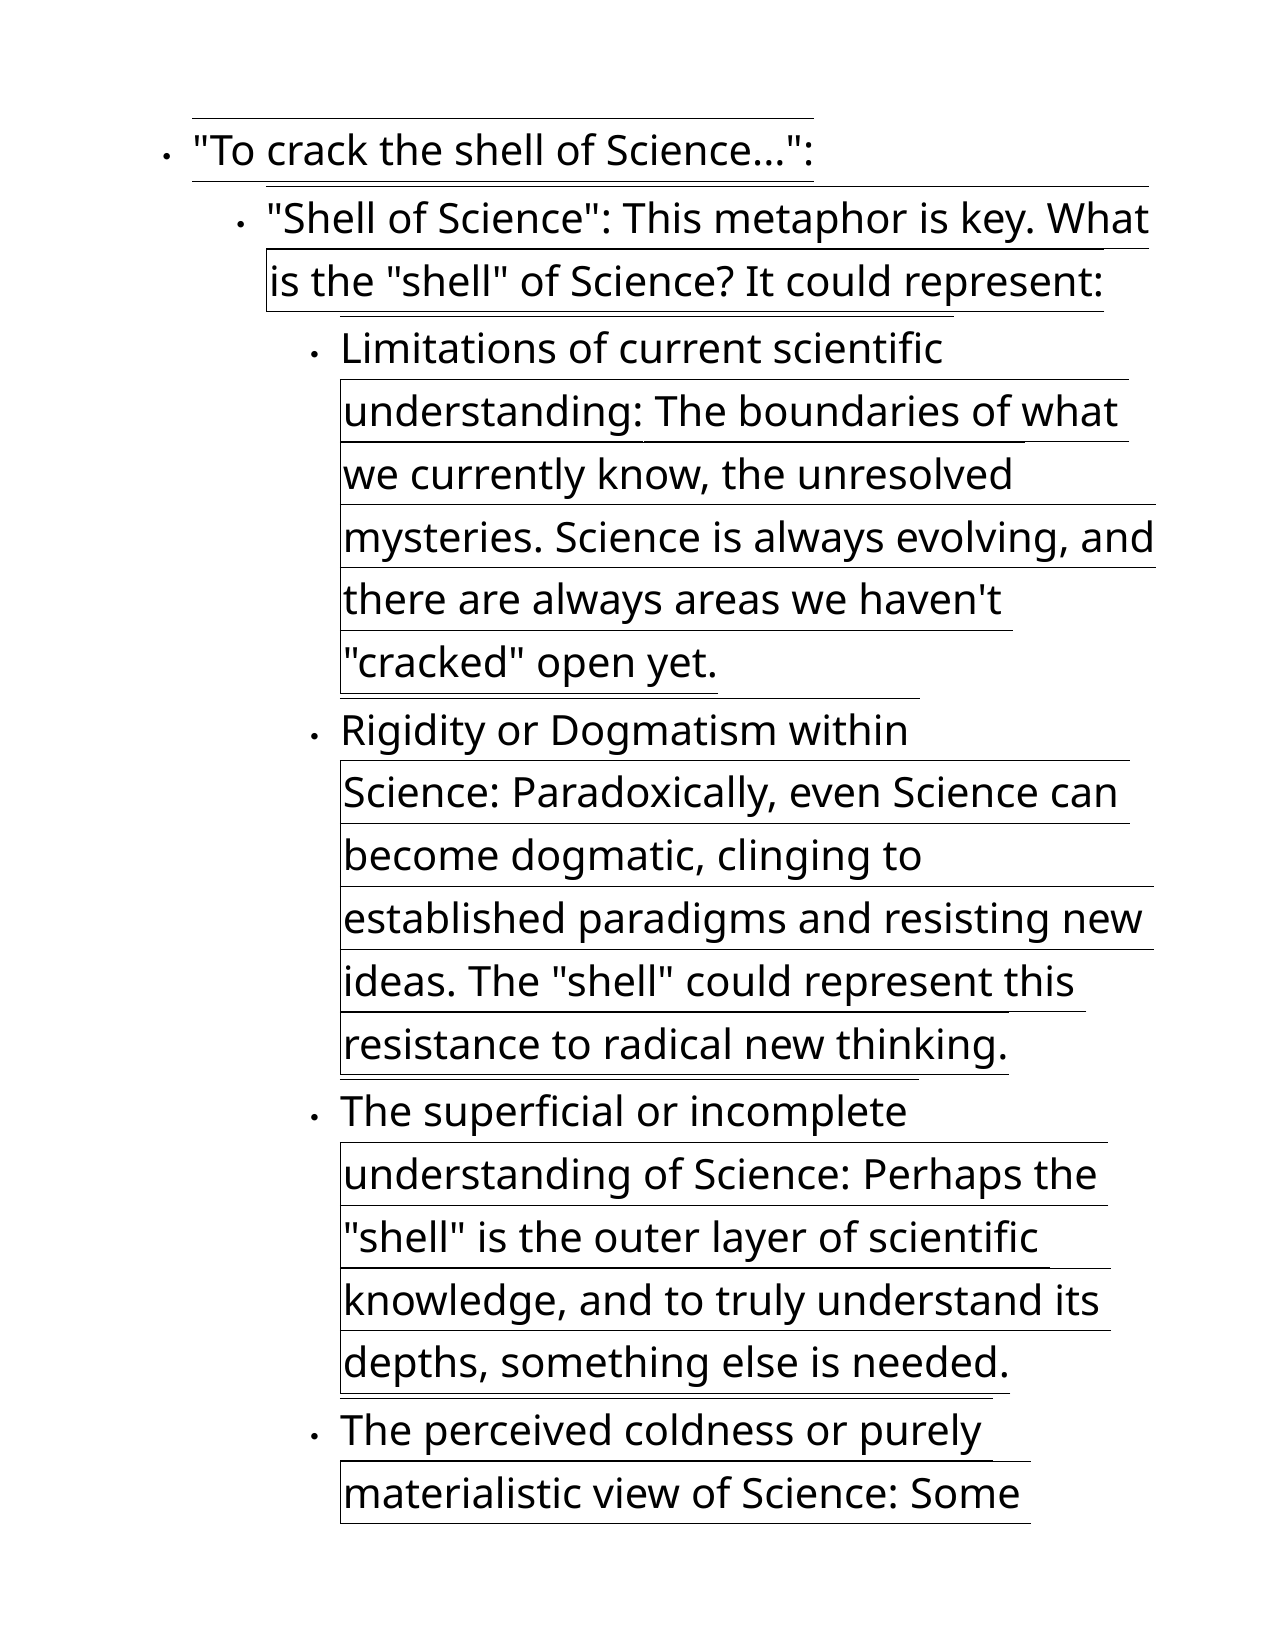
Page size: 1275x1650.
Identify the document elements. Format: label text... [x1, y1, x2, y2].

list The superficial or incomplete understanding of Science: Perhaps the "shell" is the outer layer of scientific knowledge, and to truly understand its depths, something else is needed. [310, 1079, 1157, 1393]
list Rigidity or Dogmatism within Science: Paradoxically, even Science can become dogmatic, clinging to established paradigms and resisting new ideas. The "shell" could represent this resistance to radical new thinking. [310, 697, 1157, 1074]
list "To crack the shell of Science...": [162, 118, 1157, 181]
list The perceived coldness or purely materialistic view of Science: Some [310, 1398, 1157, 1523]
list "Shell of Science": This metaphor is key. What is the "shell" of Science? It could represent: [236, 186, 1157, 311]
list Limitations of current scientific understanding: The boundaries of what we currently know, the unresolved mysteries. Science is always evolving, and there are always areas we haven't "cracked" open yet. [310, 316, 1157, 693]
